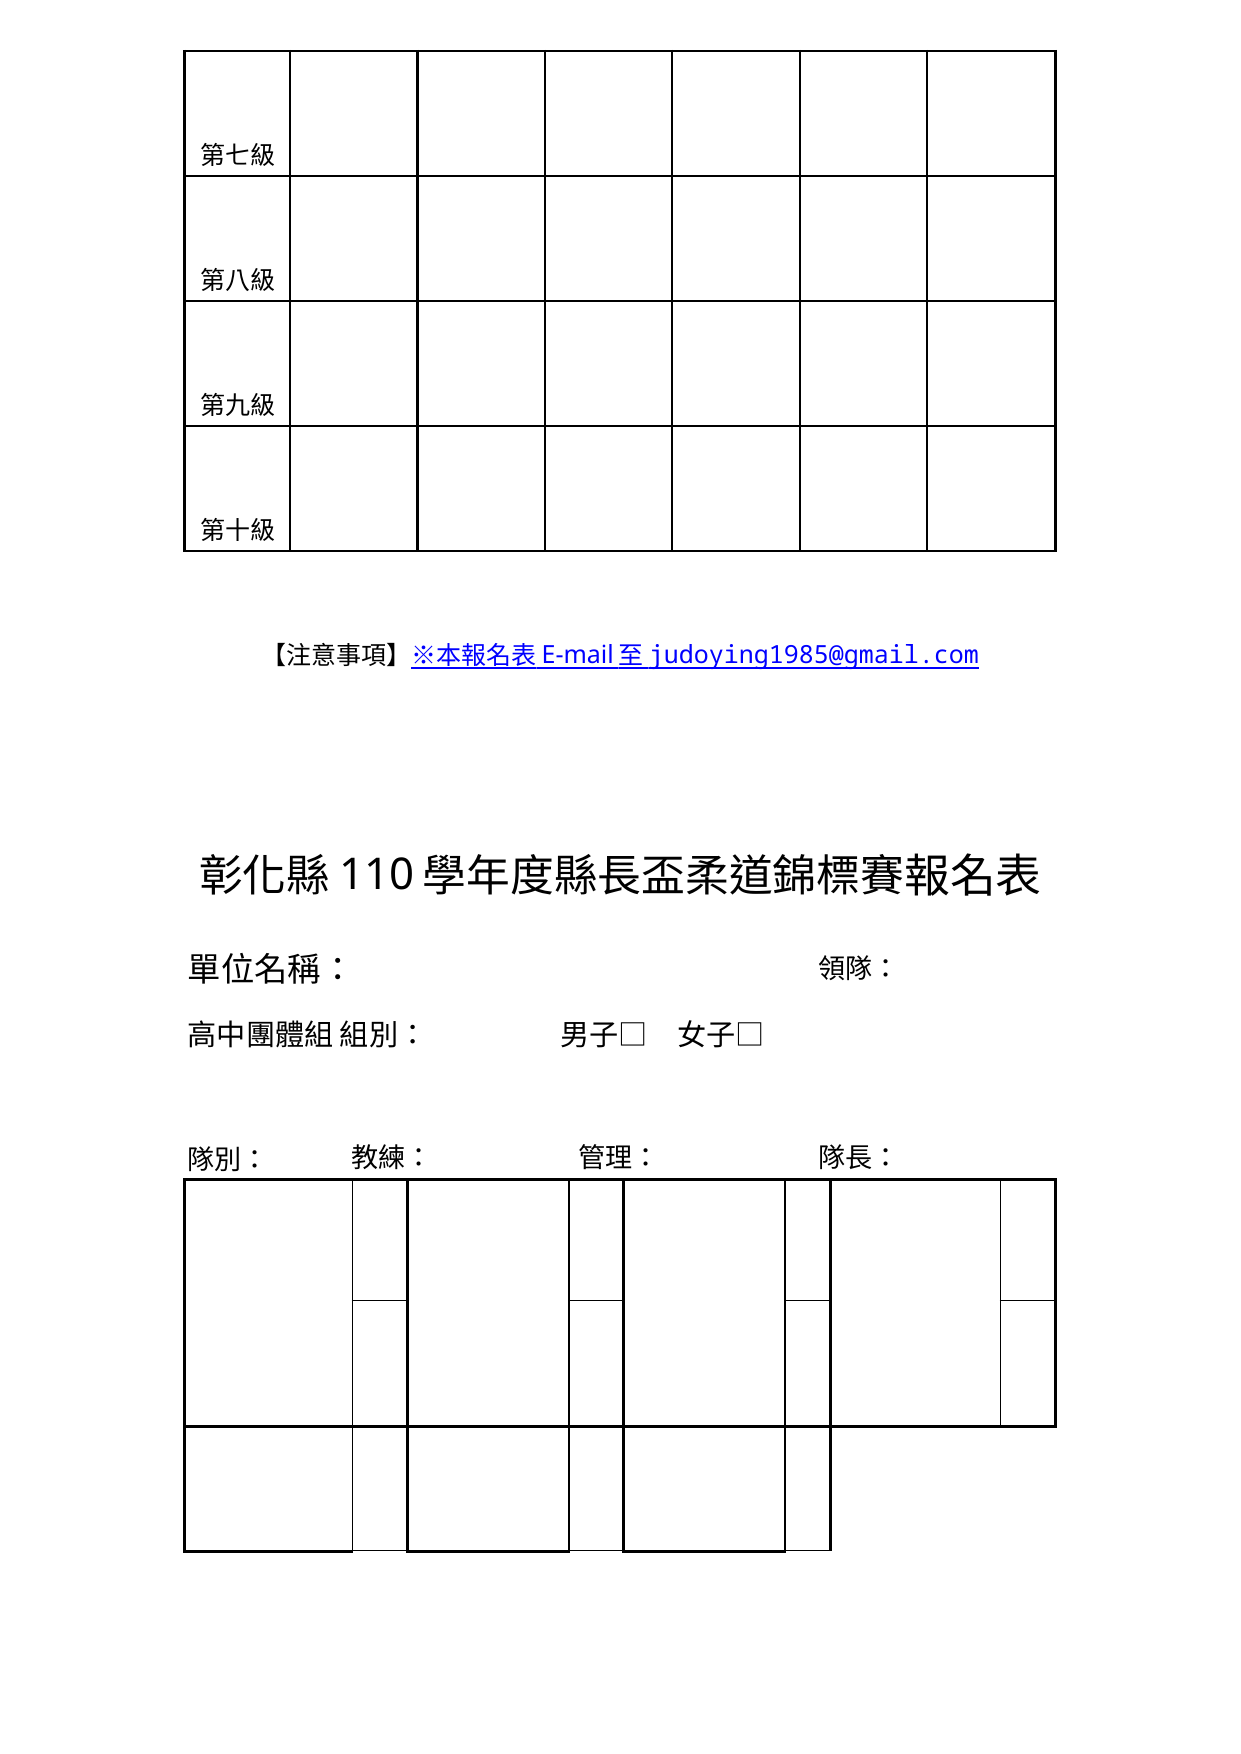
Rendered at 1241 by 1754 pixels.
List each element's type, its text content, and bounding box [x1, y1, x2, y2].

table_cell [625, 1181, 784, 1425]
table_cell [673, 302, 799, 425]
text 彰化縣110學年度縣長盃柔道錦標賽報名表 [75, 800, 1165, 925]
table_cell [673, 52, 799, 175]
table_cell [801, 302, 926, 425]
table_cell [546, 177, 671, 300]
table_cell 教練： [335, 1058, 575, 1178]
table_cell [353, 1181, 406, 1300]
table_cell 隊長： [815, 1058, 1056, 1178]
table_cell [832, 1428, 1056, 1550]
table_cell [801, 427, 926, 550]
table_cell [928, 302, 1054, 425]
table_cell [186, 1428, 352, 1550]
text 【注意事項】※本報名表E-mail至judoying1985@gmail.com [75, 612, 1165, 675]
table_cell [570, 1181, 622, 1300]
table_cell [291, 52, 416, 175]
table_cell 高中團體組 組別： 男子□ 女子□ [185, 987, 1056, 1058]
table_cell [570, 1301, 622, 1425]
table_cell 管理： [575, 1058, 815, 1178]
table_cell [832, 1181, 1000, 1425]
table_cell [801, 52, 926, 175]
table_cell [353, 1301, 406, 1425]
table_cell [928, 177, 1054, 300]
table_cell [673, 427, 799, 550]
table_cell [801, 177, 926, 300]
table_cell [1001, 1181, 1054, 1300]
table_cell [928, 427, 1054, 550]
table_header 領隊： [815, 925, 1056, 987]
table_cell [409, 1428, 568, 1550]
table_cell [291, 177, 416, 300]
table_cell [570, 1428, 622, 1550]
table_cell 第八級 [186, 177, 289, 300]
table_cell [786, 1181, 829, 1300]
table_cell [546, 52, 671, 175]
table_cell [786, 1428, 829, 1550]
table_header 單位名稱： [185, 925, 815, 987]
table_cell [186, 1181, 352, 1425]
table_cell 第十級 [186, 427, 289, 550]
table_cell [546, 427, 671, 550]
table_cell [673, 177, 799, 300]
table_cell [546, 302, 671, 425]
table_cell [928, 52, 1054, 175]
table_cell [409, 1181, 568, 1425]
table_cell [353, 1428, 406, 1550]
table_cell [419, 177, 544, 300]
table_cell 第七級 [186, 52, 289, 175]
table_cell [291, 427, 416, 550]
table_cell 第九級 [186, 302, 289, 425]
table_cell [1001, 1301, 1054, 1425]
table_cell [419, 427, 544, 550]
table_cell 隊別： [185, 1058, 334, 1178]
table_cell [419, 52, 544, 175]
table_cell [419, 302, 544, 425]
table_cell [291, 302, 416, 425]
table_cell [625, 1428, 784, 1550]
table_cell [786, 1301, 829, 1425]
